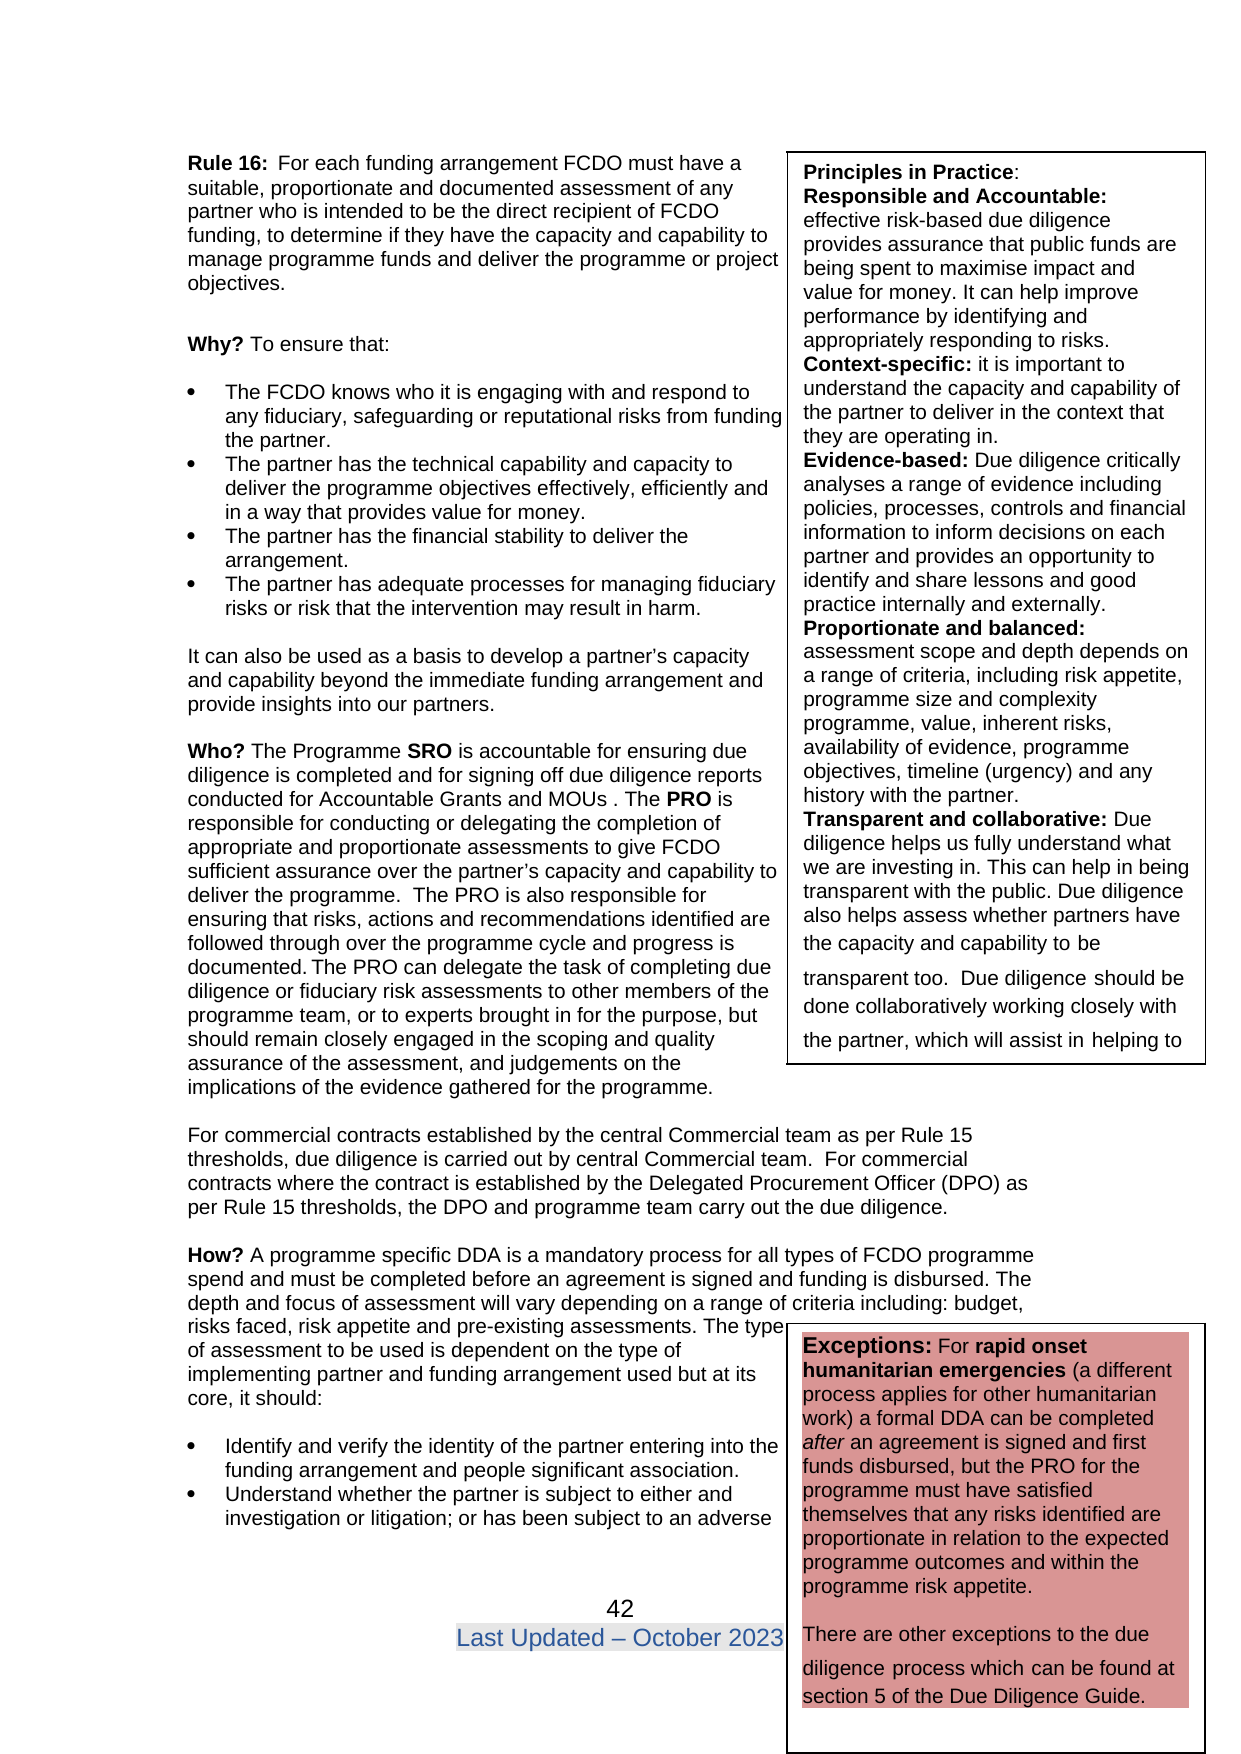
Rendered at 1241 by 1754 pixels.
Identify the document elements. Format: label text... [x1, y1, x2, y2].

list Identify and verify the identity of the partner entering into the funding arrangement and people significant association. [187, 1434, 786, 1482]
text Exceptions: For rapid onset humanitarian emergencies (a different process applies for other humanitarian work) a formal DDA can be completed after an agreement is signed and first funds disbursed, but the PRO for the programme must have satisfied themselves that any risks identified are proportionate in relation to the expected programme outcomes and within the programme risk appetite. [802, 1332, 1189, 1598]
text Proportionate and balanced: assessment scope and depth depends on a range of criteria, including risk appetite, programme size and complexity programme, value, inherent risks, availability of evidence, programme objectives, timeline (urgency) and any history with the partner. [803, 615, 1190, 807]
text Context-specific: it is important to understand the capacity and capability of the partner to deliver in the context that they are operating in. [803, 352, 1190, 448]
text Principles in Practice: [803, 160, 1190, 184]
list Rule 16: For each funding arrangement FCDO must have a suitable, proportionate and documented assessment of any partner who is intended to be the direct recipient of FCDO funding, to determine if they have the capacity and capability to manage programme funds and deliver the programme or project objectives. [788, 153, 1205, 1063]
list The partner has adequate processes for managing fiduciary risks or risk that the intervention may result in harm. [187, 572, 786, 619]
text It can also be used as a basis to develop a partner’s capacity and capability beyond the immediate funding arrangement and provide insights into our partners. [187, 643, 786, 715]
text There are other exceptions to the due diligence process which can be found at section 5 of the Due Diligence Guide. [802, 1622, 1189, 1708]
text Responsible and Accountable: effective risk-based due diligence provides assurance that public funds are being spent to maximise impact and value for money. It can help improve performance by identifying and appropriately responding to risks. [803, 184, 1190, 352]
text Who? The Programme SRO is accountable for ensuring due diligence is completed and for signing off due diligence reports conducted for Accountable Grants and MOUs . The PRO is responsible for conducting or delegating the completion of appropriate and proportionate assessments to give FCDO sufficient assurance over the partner’s capacity and capability to deliver the programme. The PRO is also responsible for ensuring that risks, actions and recommendations identified are followed through over the programme cycle and progress is documented. The PRO can delegate the task of completing due diligence or fiduciary risk assessments to other members of the programme team, or to experts brought in for the purpose, but should remain closely engaged in the scoping and quality assurance of the assessment, and judgements on the implications of the evidence gathered for the programme. [187, 739, 1053, 1099]
list The FCDO knows who it is engaging with and respond to any fiduciary, safeguarding or reputational risks from funding the partner. [187, 379, 786, 452]
list Rule 16: For each funding arrangement FCDO must have a suitable, proportionate and documented assessment of any partner who is intended to be the direct recipient of FCDO funding, to determine if they have the capacity and capability to manage programme funds and deliver the programme or project objectives. [187, 150, 1053, 1063]
list Understand whether the partner is subject to either and investigation or litigation; or has been subject to an adverse [187, 1482, 786, 1530]
text Why? To ensure that: [187, 332, 786, 356]
text How? A programme specific DDA is a mandatory process for all types of FCDO programme spend and must be completed before an agreement is signed and funding is disbursed. The depth and focus of assessment will vary depending on a range of criteria including: budget, risks faced, risk appetite and pre-existing assessments. The type of assessment to be used is dependent on the type of implementing partner and funding arrangement used but at its core, it should: [187, 1242, 1053, 1410]
text Evidence-based: Due diligence critically analyses a range of evidence including policies, processes, controls and financial information to inform decisions on each partner and provides an opportunity to identify and share lessons and good practice internally and externally. [803, 448, 1190, 615]
text Transparent and collaborative: Due diligence helps us fully understand what we are investing in. This can help in being transparent with the public. Due diligence also helps assess whether partners have the capacity and capability to be transparent too. Due diligence should be done collaboratively working closely with the partner, which will assist in helping to foster positive ongoing relationships. [803, 807, 1190, 1056]
list The partner has the financial stability to deliver the arrangement. [187, 523, 786, 572]
text How? A programme specific DDA is a mandatory process for all types of FCDO programme spend and must be completed before an agreement is signed and funding is disbursed. The depth and focus of assessment will vary depending on a range of criteria including: budget, risks faced, risk appetite and pre-existing assessments. The type of assessment to be used is dependent on the type of implementing partner and funding arrangement used but at its core, it should: [788, 1324, 1204, 1752]
text For commercial contracts established by the central Commercial team as per Rule 15 thresholds, due diligence is carried out by central Commercial team. For commercial contracts where the contract is established by the Delegated Procurement Officer (DPO) as per Rule 15 thresholds, the DPO and programme team carry out the due diligence. [187, 1123, 1053, 1218]
list The partner has the technical capability and capacity to deliver the programme objectives effectively, efficiently and in a way that provides value for money. [187, 452, 786, 523]
